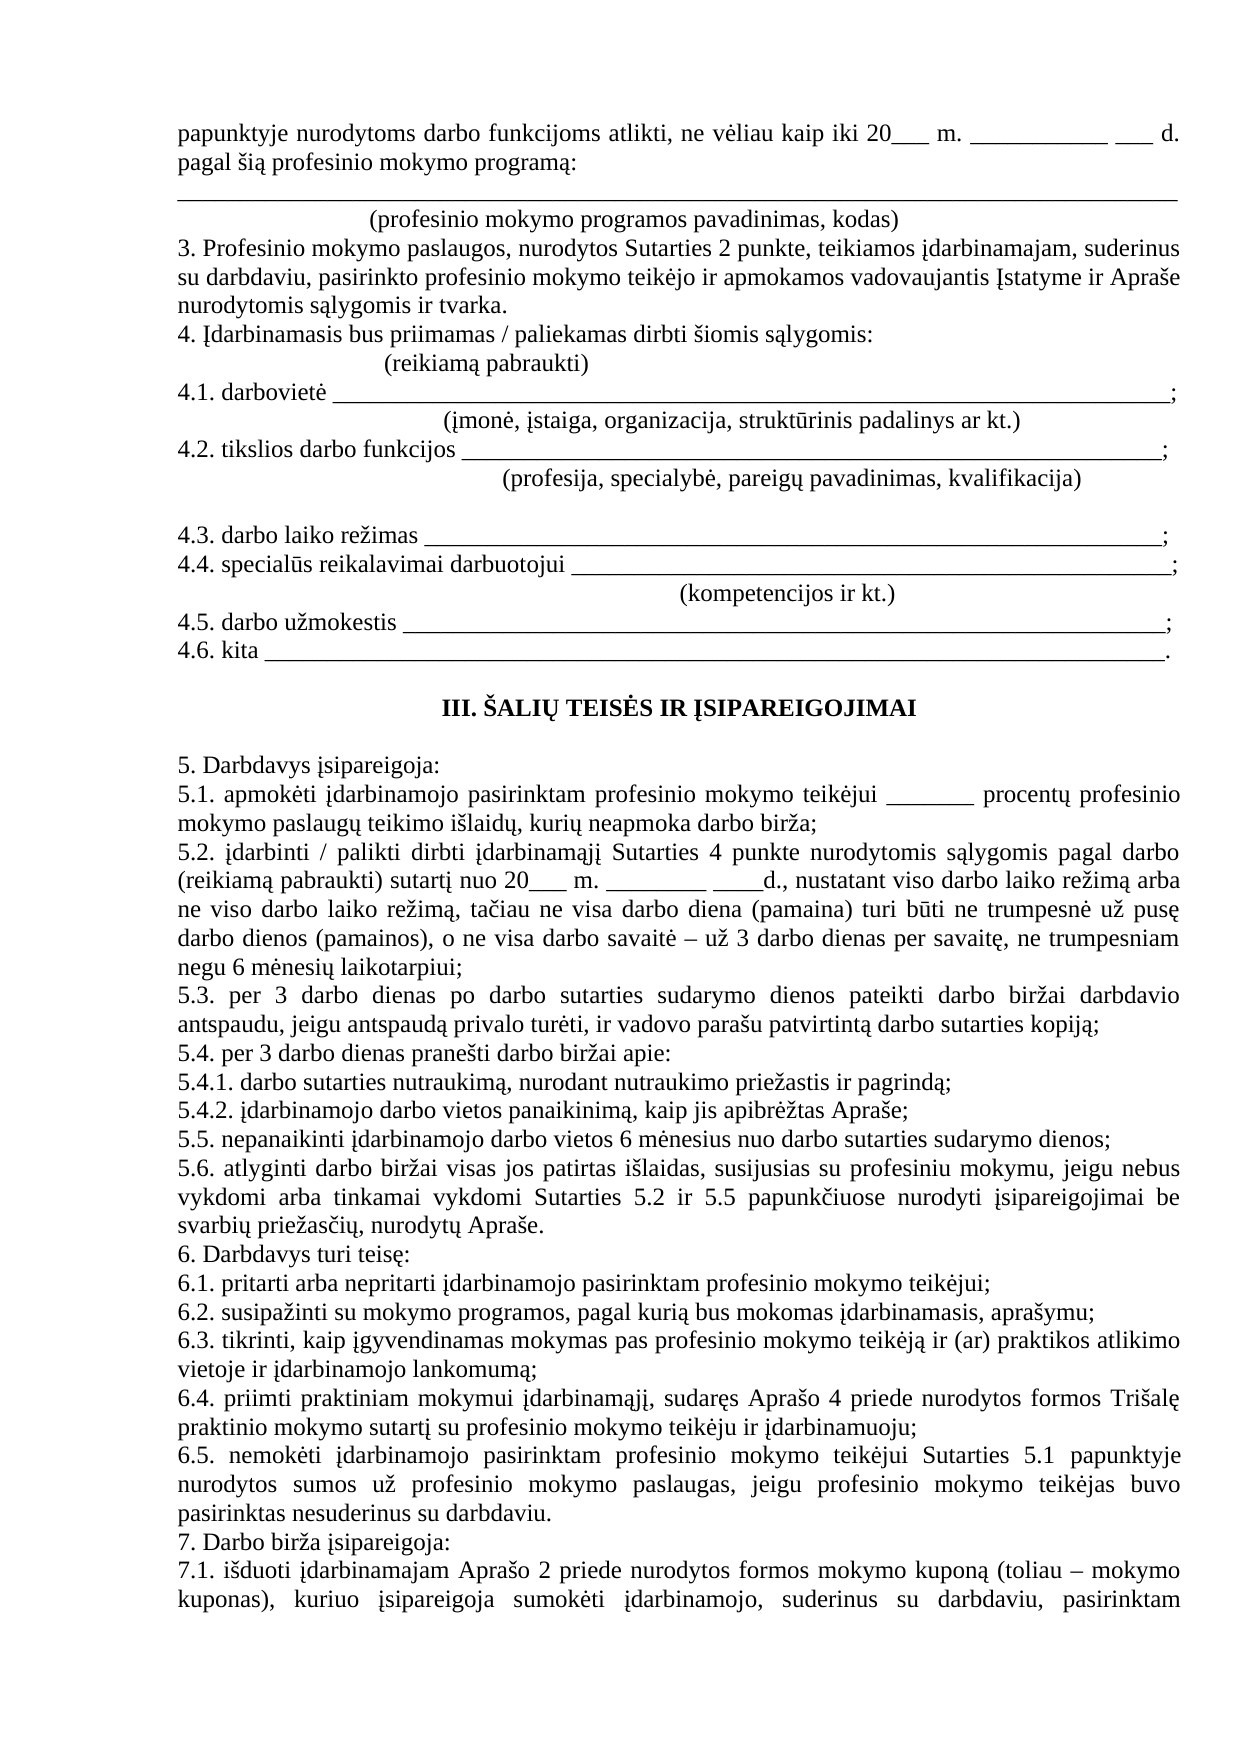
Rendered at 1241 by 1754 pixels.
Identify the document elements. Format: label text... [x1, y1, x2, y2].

text 4.3. darbo laiko režimas ___________________________________________________________; [177, 521, 1181, 549]
text (profesinio mokymo programos pavadinimas, kodas) [177, 204, 1181, 233]
text papunktyje nurodytoms darbo funkcijoms atlikti, ne vėliau kaip iki 20___ m. ___________ ___ d. pagal šią profesinio mokymo programą: [177, 118, 1181, 176]
text 6.1. pritarti arba nepritarti įdarbinamojo pasirinktam profesinio mokymo teikėjui; [177, 1268, 1181, 1297]
text 5.4.1. darbo sutarties nutraukimą, nurodant nutraukimo priežastis ir pagrindą; [177, 1067, 1181, 1096]
text 4.4. specialūs reikalavimai darbuotojui ________________________________________________; [177, 549, 1181, 578]
text (reikiamą pabraukti) [177, 348, 1181, 377]
text (profesija, specialybė, pareigų pavadinimas, kvalifikacija) [447, 463, 1181, 492]
text 7. Darbo birža įsipareigoja: [177, 1527, 1181, 1556]
text 3. Profesinio mokymo paslaugos, nurodytos Sutarties 2 punkte, teikiamos įdarbinamajam, suderinus su darbdaviu, pasirinkto profesinio mokymo teikėjo ir apmokamos vadovaujantis Įstatyme ir Apraše nurodytomis sąlygomis ir tvarka. [177, 233, 1181, 319]
text 5.2. įdarbinti / palikti dirbti įdarbinamąjį Sutarties 4 punkte nurodytomis sąlygomis pagal darbo (reikiamą pabraukti) sutartį nuo 20___ m. ________ ____d., nustatant viso darbo laiko režimą arba ne viso darbo laiko režimą, tačiau ne visa darbo diena (pamaina) turi būti ne trumpesnė už pusę darbo dienos (pamainos), o ne visa darbo savaitė – už 3 darbo dienas per savaitę, ne trumpesniam negu 6 mėnesių laikotarpiui; [177, 837, 1181, 981]
text 5.4.2. įdarbinamojo darbo vietos panaikinimą, kaip jis apibrėžtas Apraše; [177, 1096, 1181, 1124]
text 4.1. darbovietė ___________________________________________________________________; [177, 377, 1181, 406]
text 5.4. per 3 darbo dienas pranešti darbo biržai apie: [177, 1038, 1181, 1067]
text 4.6. kita ________________________________________________________________________. [177, 636, 1181, 664]
text 6.3. tikrinti, kaip įgyvendinamas mokymas pas profesinio mokymo teikėją ir (ar) praktikos atlikimo vietoje ir įdarbinamojo lankomumą; [177, 1326, 1181, 1383]
text ________________________________________________________________________________ [177, 176, 1181, 204]
text III. ŠALIŲ TEISĖS IR ĮSIPAREIGOJIMAI [177, 693, 1181, 722]
text 6.2. susipažinti su mokymo programos, pagal kurią bus mokomas įdarbinamasis, aprašymu; [177, 1297, 1181, 1326]
text 4.5. darbo užmokestis _____________________________________________________________; [177, 607, 1181, 636]
text 4. Įdarbinamasis bus priimamas / paliekamas dirbti šiomis sąlygomis: [177, 319, 1181, 348]
text 5.6. atlyginti darbo biržai visas jos patirtas išlaidas, susijusias su profesiniu mokymu, jeigu nebus vykdomi arba tinkamai vykdomi Sutarties 5.2 ir 5.5 papunkčiuose nurodyti įsipareigojimai be svarbių priežasčių, nurodytų Apraše. [177, 1153, 1181, 1239]
text 5.3. per 3 darbo dienas po darbo sutarties sudarymo dienos pateikti darbo biržai darbdavio antspaudu, jeigu antspaudą privalo turėti, ir vadovo parašu patvirtintą darbo sutarties kopiją; [177, 981, 1181, 1038]
text (kompetencijos ir kt.) [177, 578, 1181, 607]
text 5.5. nepanaikinti įdarbinamojo darbo vietos 6 mėnesius nuo darbo sutarties sudarymo dienos; [177, 1124, 1181, 1153]
text 7.1. išduoti įdarbinamajam Aprašo 2 priede nurodytos formos mokymo kuponą (toliau – mokymo kuponas), kuriuo įsipareigoja sumokėti įdarbinamojo, suderinus su darbdaviu, pasirinktam [177, 1556, 1181, 1613]
text 5. Darbdavys įsipareigoja: [177, 751, 1181, 779]
text 6.5. nemokėti įdarbinamojo pasirinktam profesinio mokymo teikėjui Sutarties 5.1 papunktyje nurodytos sumos už profesinio mokymo paslaugas, jeigu profesinio mokymo teikėjas buvo pasirinktas nesuderinus su darbdaviu. [177, 1441, 1181, 1527]
text (įmonė, įstaiga, organizacija, struktūrinis padalinys ar kt.) [177, 406, 1181, 434]
text 6.4. priimti praktiniam mokymui įdarbinamąjį, sudaręs Aprašo 4 priede nurodytos formos Trišalę praktinio mokymo sutartį su profesinio mokymo teikėju ir įdarbinamuoju; [177, 1383, 1181, 1441]
text 4.2. tikslios darbo funkcijos ________________________________________________________; [177, 434, 1181, 463]
text 5.1. apmokėti įdarbinamojo pasirinktam profesinio mokymo teikėjui _______ procentų profesinio mokymo paslaugų teikimo išlaidų, kurių neapmoka darbo birža; [177, 779, 1181, 837]
text 6. Darbdavys turi teisę: [177, 1239, 1181, 1268]
